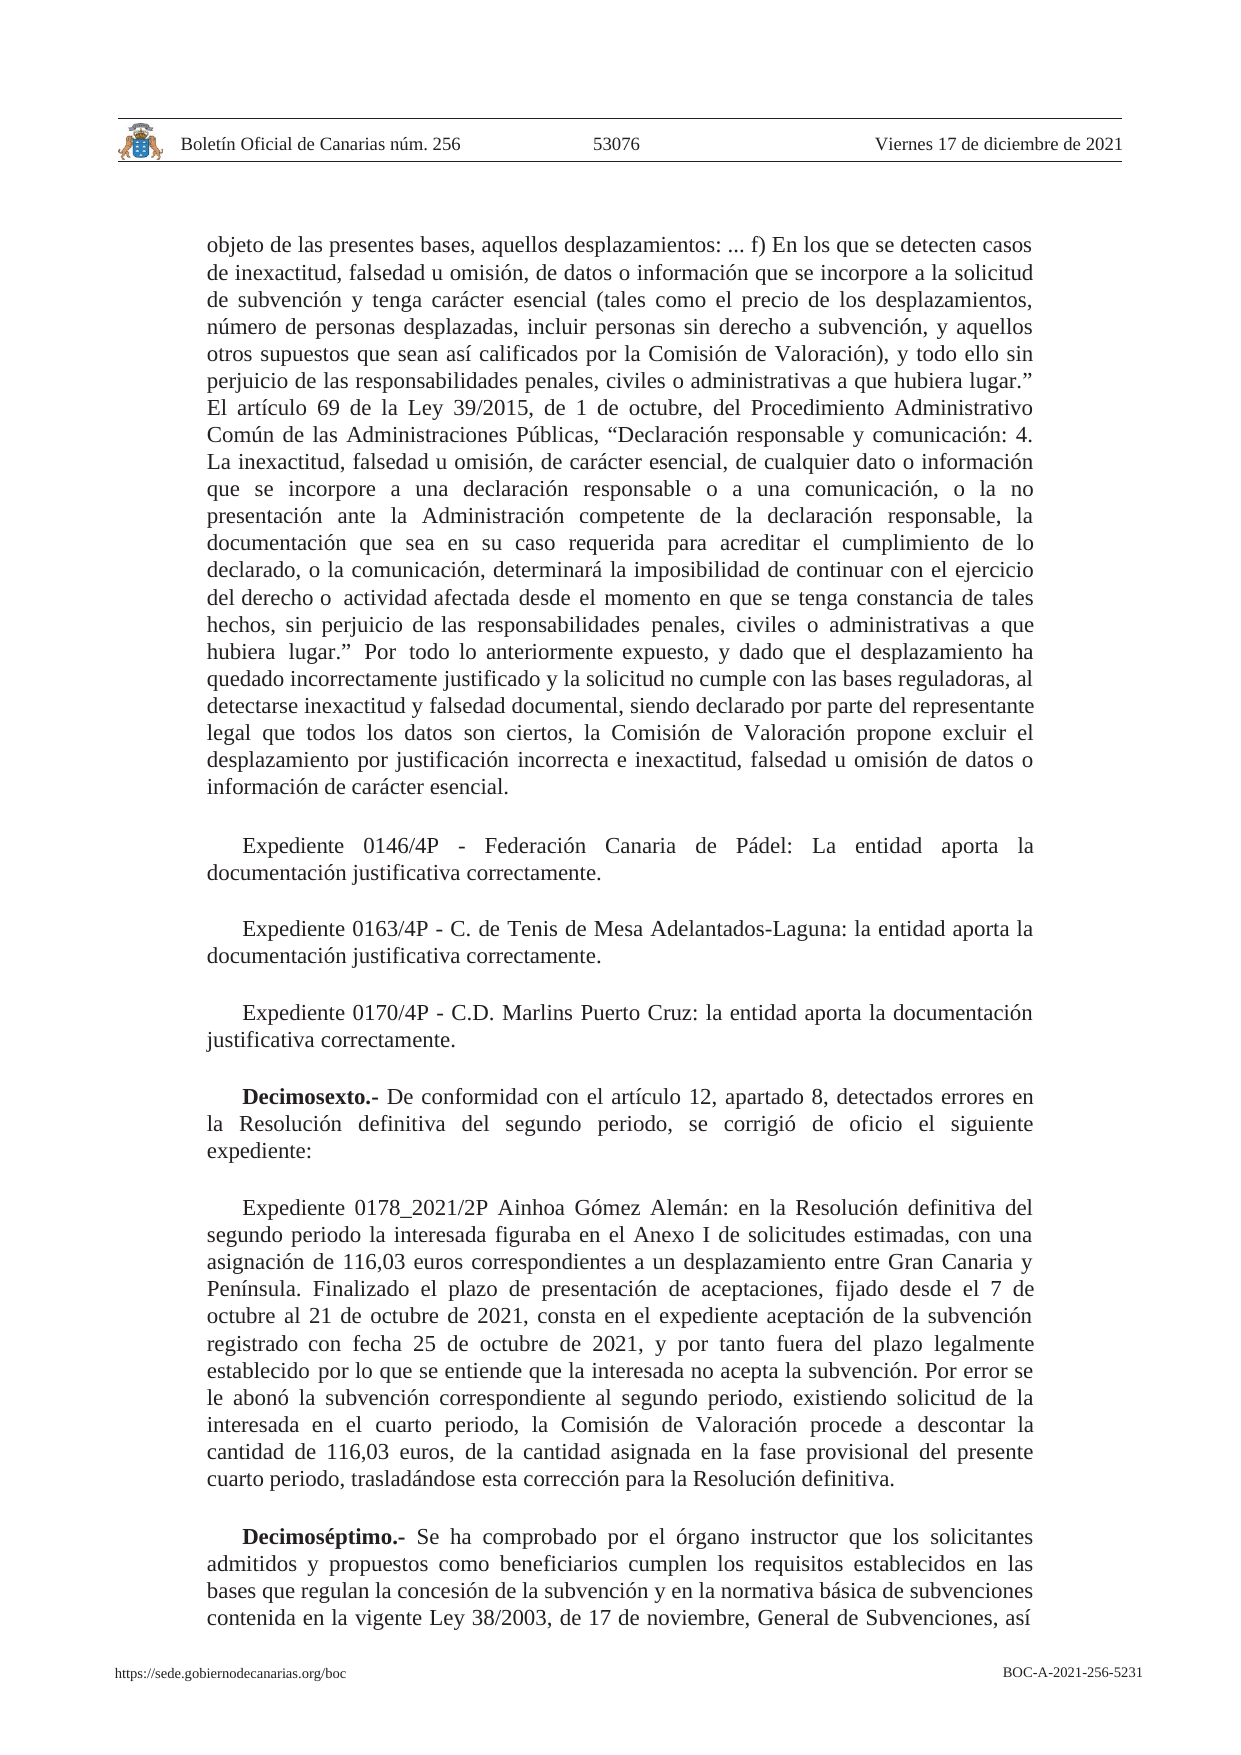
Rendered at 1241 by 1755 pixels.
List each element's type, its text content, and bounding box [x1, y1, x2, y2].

text objeto de las presentes bases, aquellos desplazamientos: ... f) En los que se detecten casos de inexactitud, falsedad u omisión, de datos o información que se incorpore a la solicitud de subvención y tenga carácter esencial (tales como el precio de los desplazamientos, número de personas desplazadas, incluir personas sin derecho a subvención, y aquellos otros supuestos que sean así calificados por la Comisión de Valoración), y todo ello sin perjuicio de las responsabilidades penales, civiles o administrativas a que hubiera lugar.” El artículo 69 de la Ley 39/2015, de 1 de octubre, del Procedimiento Administrativo Común de las Administraciones Públicas, “Declaración responsable y comunicación: 4. La inexactitud, falsedad u omisión, de carácter esencial, de cualquier dato o información que se incorpore a una declaración responsable o a una comunicación, o la no presentación ante la Administración competente de la declaración responsable, la documentación que sea en su caso requerida para acreditar el cumplimiento de lo declarado, o la comunicación, determinará la imposibilidad de continuar con el ejercicio del derecho o actividad afectada desde el momento en que se tenga constancia de tales hechos, sin perjuicio de las responsabilidades penales, civiles o administrativas a que hubiera lugar.” Por todo lo anteriormente expuesto, y dado que el desplazamiento ha quedado incorrectamente justificado y la solicitud no cumple con las bases reguladoras, al detectarse inexactitud y falsedad documental, siendo declarado por parte del representante legal que todos los datos son ciertos, la Comisión de Valoración propone excluir el desplazamiento por justificación incorrecta e inexactitud, falsedad u omisión de datos o información de carácter esencial. [207, 231, 1034, 799]
text Decimoséptimo.- Se ha comprobado por el órgano instructor que los solicitantes admitidos y propuestos como beneficiarios cumplen los requisitos establecidos en las bases que regulan la concesión de la subvención y en la normativa básica de subvenciones contenida en la vigente Ley 38/2003, de 17 de noviembre, General de Subvenciones, así [207, 1523, 1034, 1630]
text Expediente 0163/4P - C. de Tenis de Mesa Adelantados-Laguna: la entidad aporta la documentación justificativa correctamente. [207, 916, 1034, 969]
text Expediente 0170/4P - C.D. Marlins Puerto Cruz: la entidad aporta la documentación justificativa correctamente. [207, 999, 1034, 1053]
text Expediente 0146/4P - Federación Canaria de Pádel: La entidad aporta la documentación justificativa correctamente. [207, 832, 1034, 885]
text Expediente 0178_2021/2P Ainhoa Gómez Alemán: en la Resolución definitiva del segundo periodo la interesada figuraba en el Anexo I de solicitudes estimadas, con una asignación de 116,03 euros correspondientes a un desplazamiento entre Gran Canaria y Península. Finalizado el plazo de presentación de aceptaciones, fijado desde el 7 de octubre al 21 de octubre de 2021, consta en el expediente aceptación de la subvención registrado con fecha 25 de octubre de 2021, y por tanto fuera del plazo legalmente establecido por lo que se entiende que la interesada no acepta la subvención. Por error se le abonó la subvención correspondiente al segundo periodo, existiendo solicitud de la interesada en el cuarto periodo, la Comisión de Valoración procede a descontar la cantidad de 116,03 euros, de la cantidad asignada en la fase provisional del presente cuarto periodo, trasladándose esta corrección para la Resolución definitiva. [207, 1194, 1034, 1491]
text Decimosexto.- De conformidad con el artículo 12, apartado 8, detectados errores en la Resolución definitiva del segundo periodo, se corrigió de oficio el siguiente expediente: [207, 1083, 1034, 1164]
